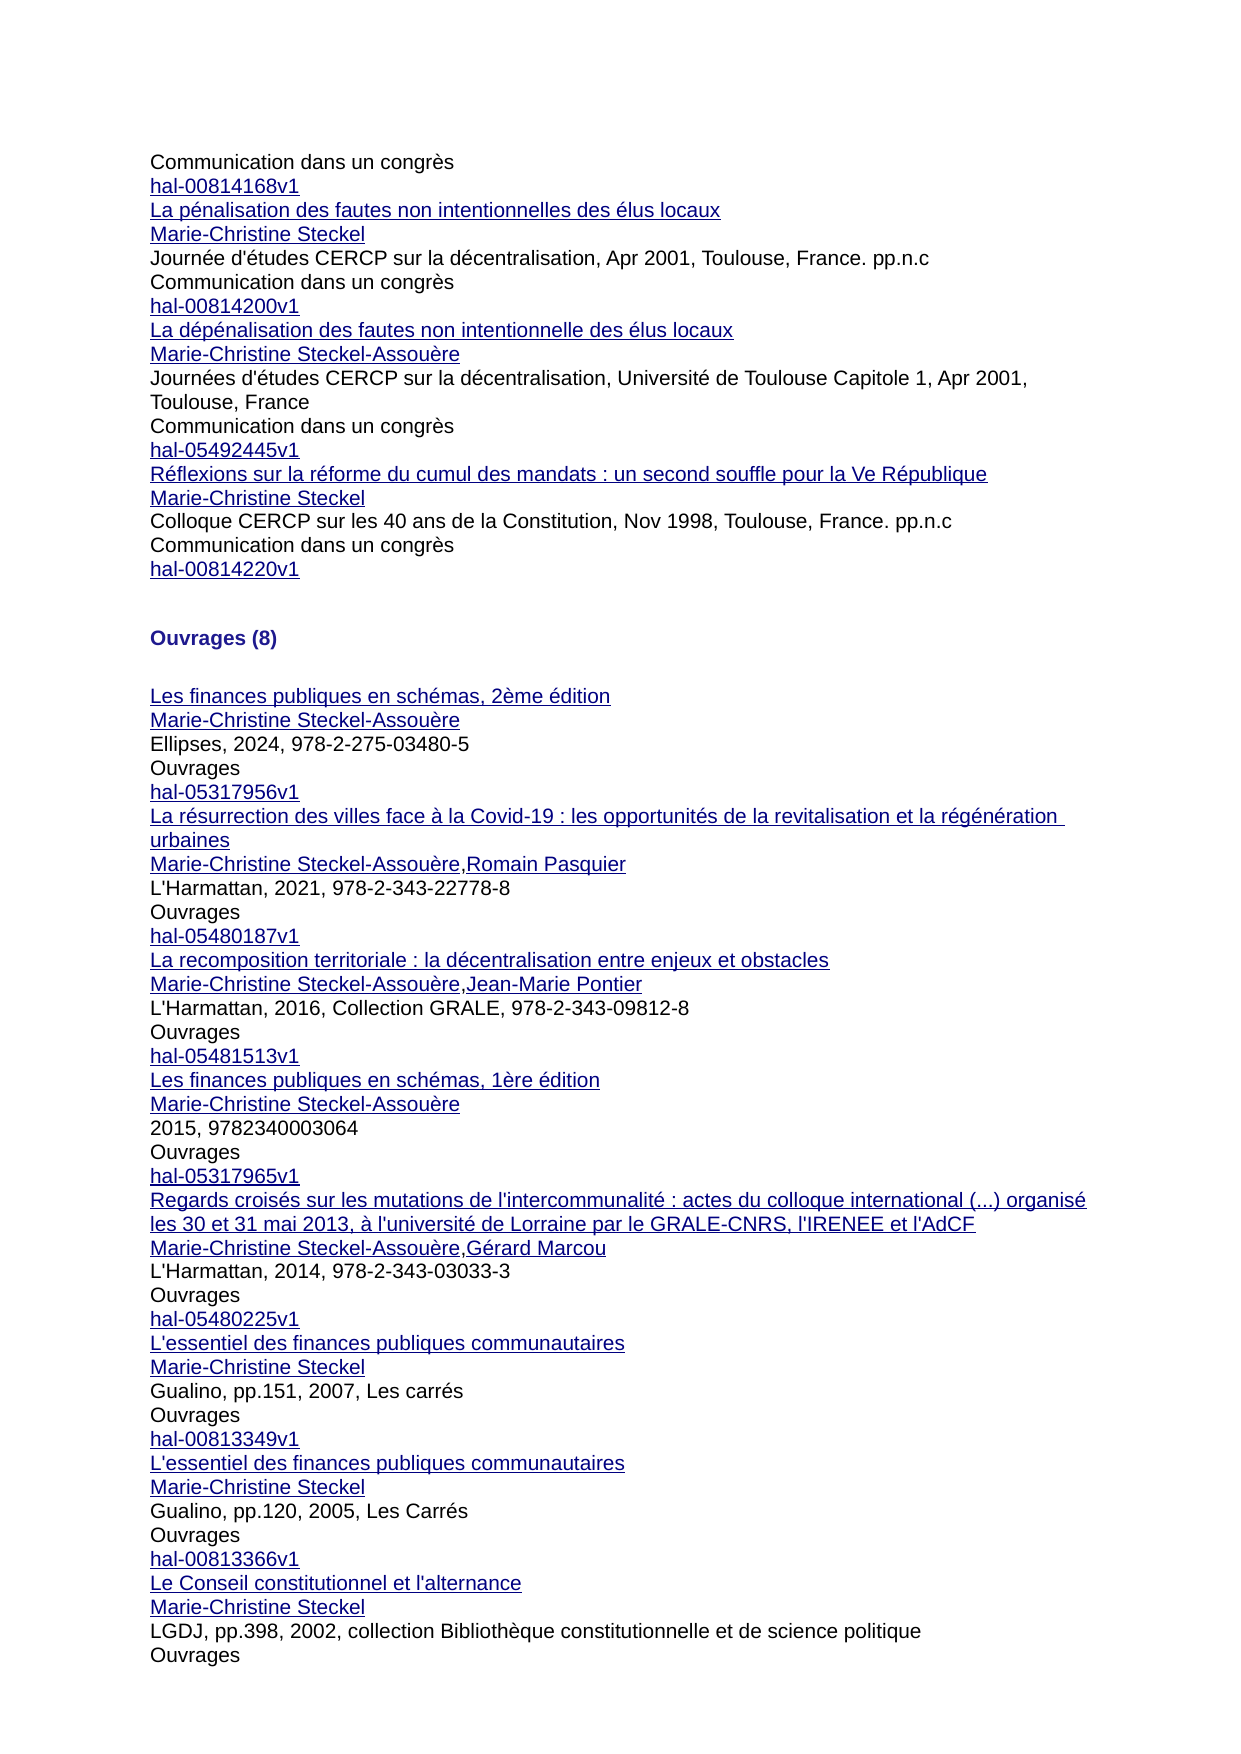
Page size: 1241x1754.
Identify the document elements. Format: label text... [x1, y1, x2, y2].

table_cell Les finances publiques en schémas, 1ère édition Marie-Christine Steckel-Assouère 2015, 9782340003064 Ouvrages hal-05317965v1 [150, 1068, 1090, 1187]
table_cell La recomposition territoriale : la décentralisation entre enjeux et obstacles Marie-Christine Steckel-Assouère,Jean-Marie Pontier L'Harmattan, 2016, Collection GRALE, 978-2-343-09812-8 Ouvrages hal-05481513v1 [150, 948, 1090, 1068]
table_cell Regards croisés sur les mutations de l'intercommunalité : actes du colloque international (...) organisé les 30 et 31 mai 2013, à l'université de Lorraine par le GRALE-CNRS, l'IRENEE et l'AdCF Marie-Christine Steckel-Assouère,Gérard Marcou L'Harmattan, 2014, 978-2-343-03033-3 Ouvrages hal-05480225v1 [150, 1188, 1090, 1331]
table_cell La résurrection des villes face à la Covid-19 : les opportunités de la revitalisation et la régénération urbaines Marie-Christine Steckel-Assouère,Romain Pasquier L'Harmattan, 2021, 978-2-343-22778-8 Ouvrages hal-05480187v1 [150, 804, 1090, 948]
table_cell L'essentiel des finances publiques communautaires Marie-Christine Steckel Gualino, pp.120, 2005, Les Carrés Ouvrages hal-00813366v1 [150, 1451, 1090, 1571]
table_cell La dépénalisation des fautes non intentionnelle des élus locaux Marie-Christine Steckel-Assouère Journées d'études CERCP sur la décentralisation, Université de Toulouse Capitole 1, Apr 2001, Toulouse, France Communication dans un congrès hal-05492445v1 [150, 318, 1090, 461]
subtitle Ouvrages (8) [150, 626, 1090, 650]
table_cell Communication dans un congrès hal-00814168v1 [150, 150, 1090, 198]
table_cell Le Conseil constitutionnel et l'alternance Marie-Christine Steckel LGDJ, pp.398, 2002, collection Bibliothèque constitutionnelle et de science politique Ouvrages [150, 1571, 1090, 1667]
table_cell Réflexions sur la réforme du cumul des mandats : un second souffle pour la Ve République Marie-Christine Steckel Colloque CERCP sur les 40 ans de la Constitution, Nov 1998, Toulouse, France. pp.n.c Communication dans un congrès hal-00814220v1 [150, 461, 1090, 581]
table_cell L'essentiel des finances publiques communautaires Marie-Christine Steckel Gualino, pp.151, 2007, Les carrés Ouvrages hal-00813349v1 [150, 1331, 1090, 1451]
table_header Les finances publiques en schémas, 2ème édition Marie-Christine Steckel-Assouère Ellipses, 2024, 978-2-275-03480-5 Ouvrages hal-05317956v1 [150, 684, 1090, 804]
table_cell La pénalisation des fautes non intentionnelles des élus locaux Marie-Christine Steckel Journée d'études CERCP sur la décentralisation, Apr 2001, Toulouse, France. pp.n.c Communication dans un congrès hal-00814200v1 [150, 198, 1090, 318]
